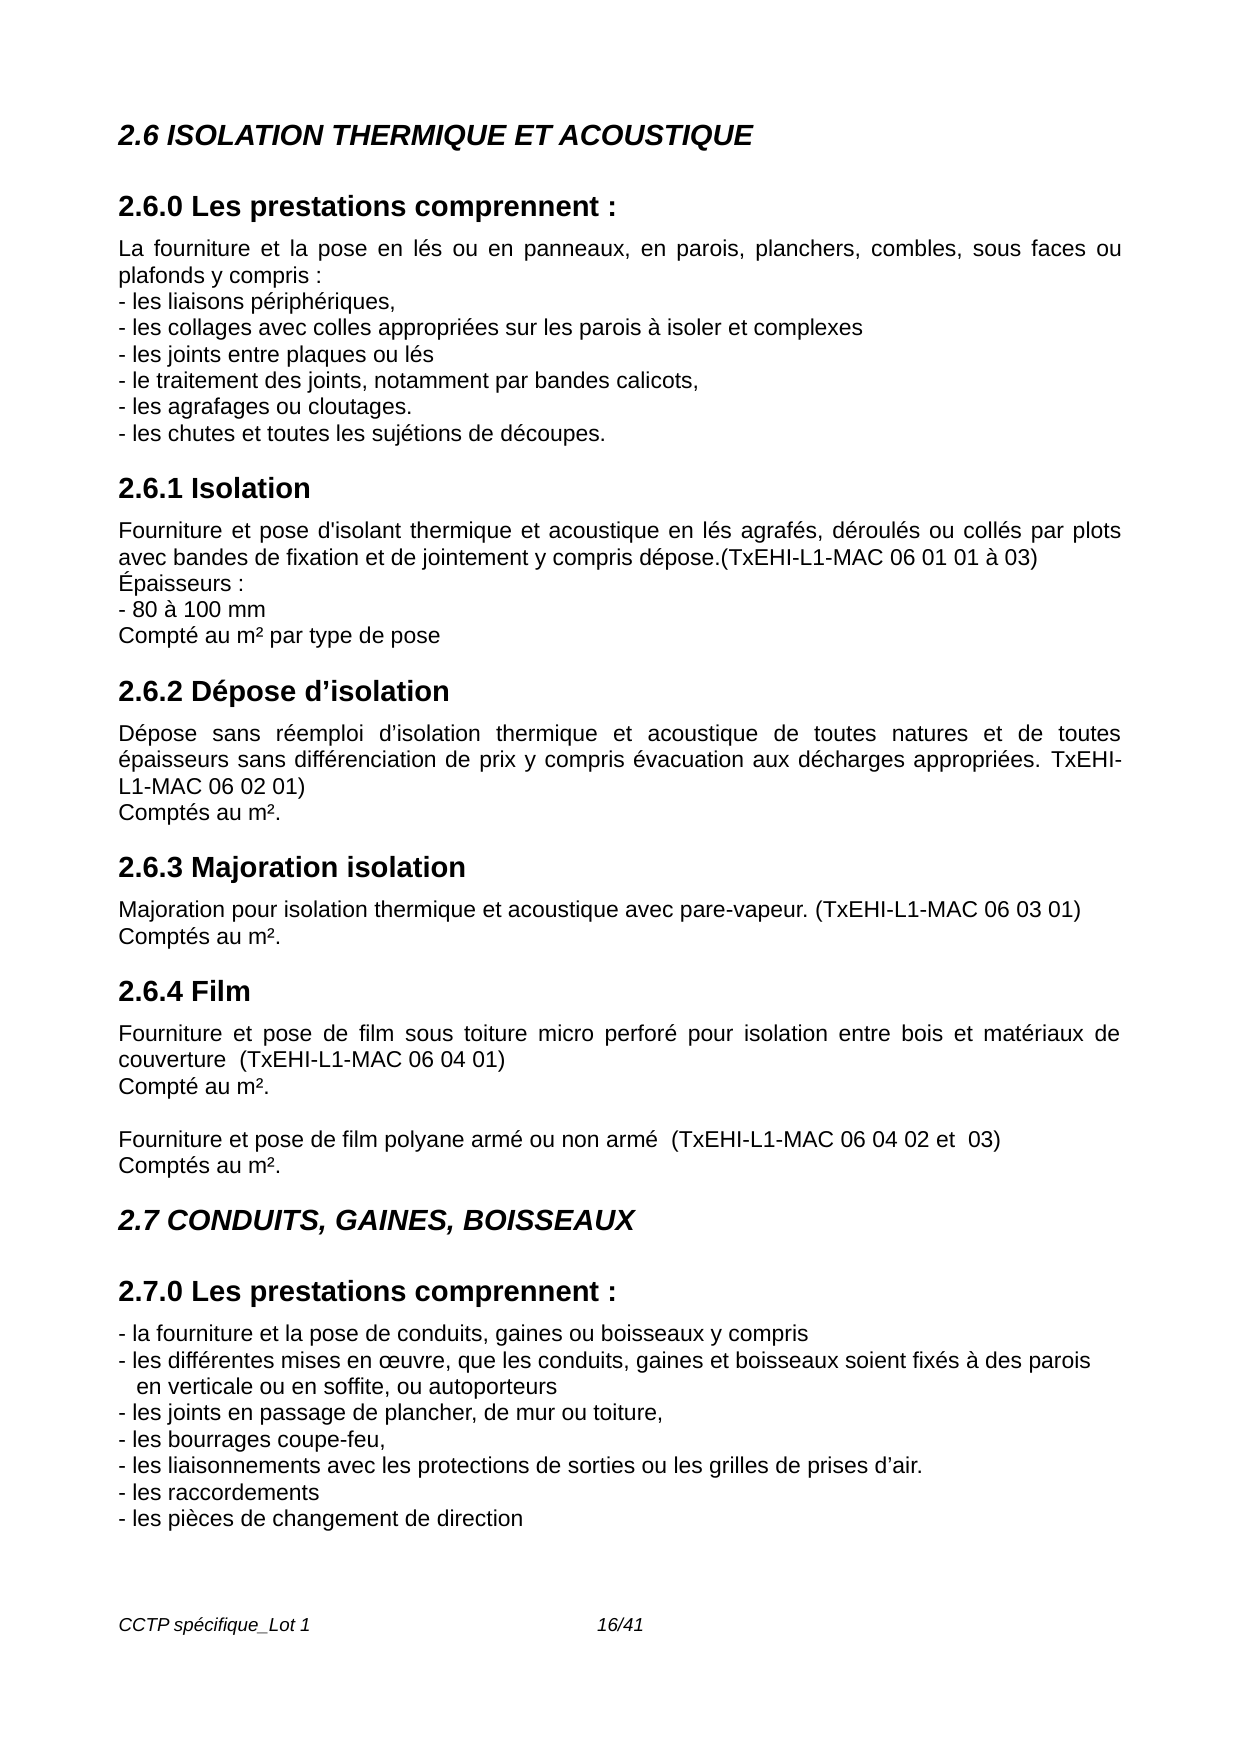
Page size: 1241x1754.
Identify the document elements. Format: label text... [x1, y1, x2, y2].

text Comptés au m². [118, 799, 1122, 825]
text - les agrafages ou cloutages. [118, 393, 1122, 420]
text Compté au m² par type de pose [118, 622, 1122, 649]
text La fourniture et la pose en lés ou en panneaux, en parois, planchers, combles, sous faces ou plafonds y compris : [118, 235, 1122, 288]
subtitle 2.6.2 Dépose d’isolation [118, 674, 1122, 707]
text Compté au m². [118, 1073, 1122, 1099]
text Comptés au m². [118, 1152, 1122, 1178]
text - les bourrages coupe-feu, [118, 1426, 1122, 1452]
subtitle 2.6 ISOLATION THERMIQUE ET ACOUSTIQUE [118, 118, 1122, 152]
text - les liaisonnements avec les protections de sorties ou les grilles de prises d’air. [118, 1452, 1122, 1478]
text Fourniture et pose de film sous toiture micro perforé pour isolation entre bois et matériaux de couverture (TxEHI-L1-MAC 06 04 01) [118, 1020, 1122, 1073]
text - les raccordements [118, 1478, 1122, 1505]
text - les liaisons périphériques, [118, 288, 1122, 314]
text Dépose sans réemploi d’isolation thermique et acoustique de toutes natures et de toutes épaisseurs sans différenciation de prix y compris évacuation aux décharges appropriées. TxEHI-L1-MAC 06 02 01) [118, 720, 1122, 799]
subtitle 2.6.4 Film [118, 974, 1122, 1008]
text - le traitement des joints, notamment par bandes calicots, [118, 367, 1122, 393]
text - les différentes mises en œuvre, que les conduits, gaines et boisseaux soient fixés à des parois en verticale ou en soffite, ou autoporteurs [118, 1347, 1122, 1399]
subtitle 2.6.0 Les prestations comprennent : [118, 189, 1122, 223]
text - les joints en passage de plancher, de mur ou toiture, [118, 1399, 1122, 1426]
text Fourniture et pose d'isolant thermique et acoustique en lés agrafés, déroulés ou collés par plots avec bandes de fixation et de jointement y compris dépose.(TxEHI-L1-MAC 06 01 01 à 03) [118, 517, 1122, 570]
subtitle 2.6.3 Majoration isolation [118, 850, 1122, 884]
text Fourniture et pose de film polyane armé ou non armé (TxEHI-L1-MAC 06 04 02 et 03) [118, 1126, 1122, 1152]
text - les collages avec colles appropriées sur les parois à isoler et complexes [118, 314, 1122, 341]
text - les joints entre plaques ou lés [118, 341, 1122, 367]
text Comptés au m². [118, 923, 1122, 949]
text - 80 à 100 mm [118, 596, 1122, 622]
text Épaisseurs : [118, 570, 1122, 596]
subtitle 2.7.0 Les prestations comprennent : [118, 1274, 1122, 1308]
subtitle 2.6.1 Isolation [118, 471, 1122, 504]
text - les pièces de changement de direction [118, 1505, 1122, 1531]
text Majoration pour isolation thermique et acoustique avec pare-vapeur. (TxEHI-L1-MAC 06 03 01) [118, 896, 1122, 923]
text - les chutes et toutes les sujétions de découpes. [118, 420, 1122, 446]
text - la fourniture et la pose de conduits, gaines ou boisseaux y compris [118, 1320, 1122, 1347]
subtitle 2.7 CONDUITS, GAINES, BOISSEAUX [118, 1203, 1122, 1237]
